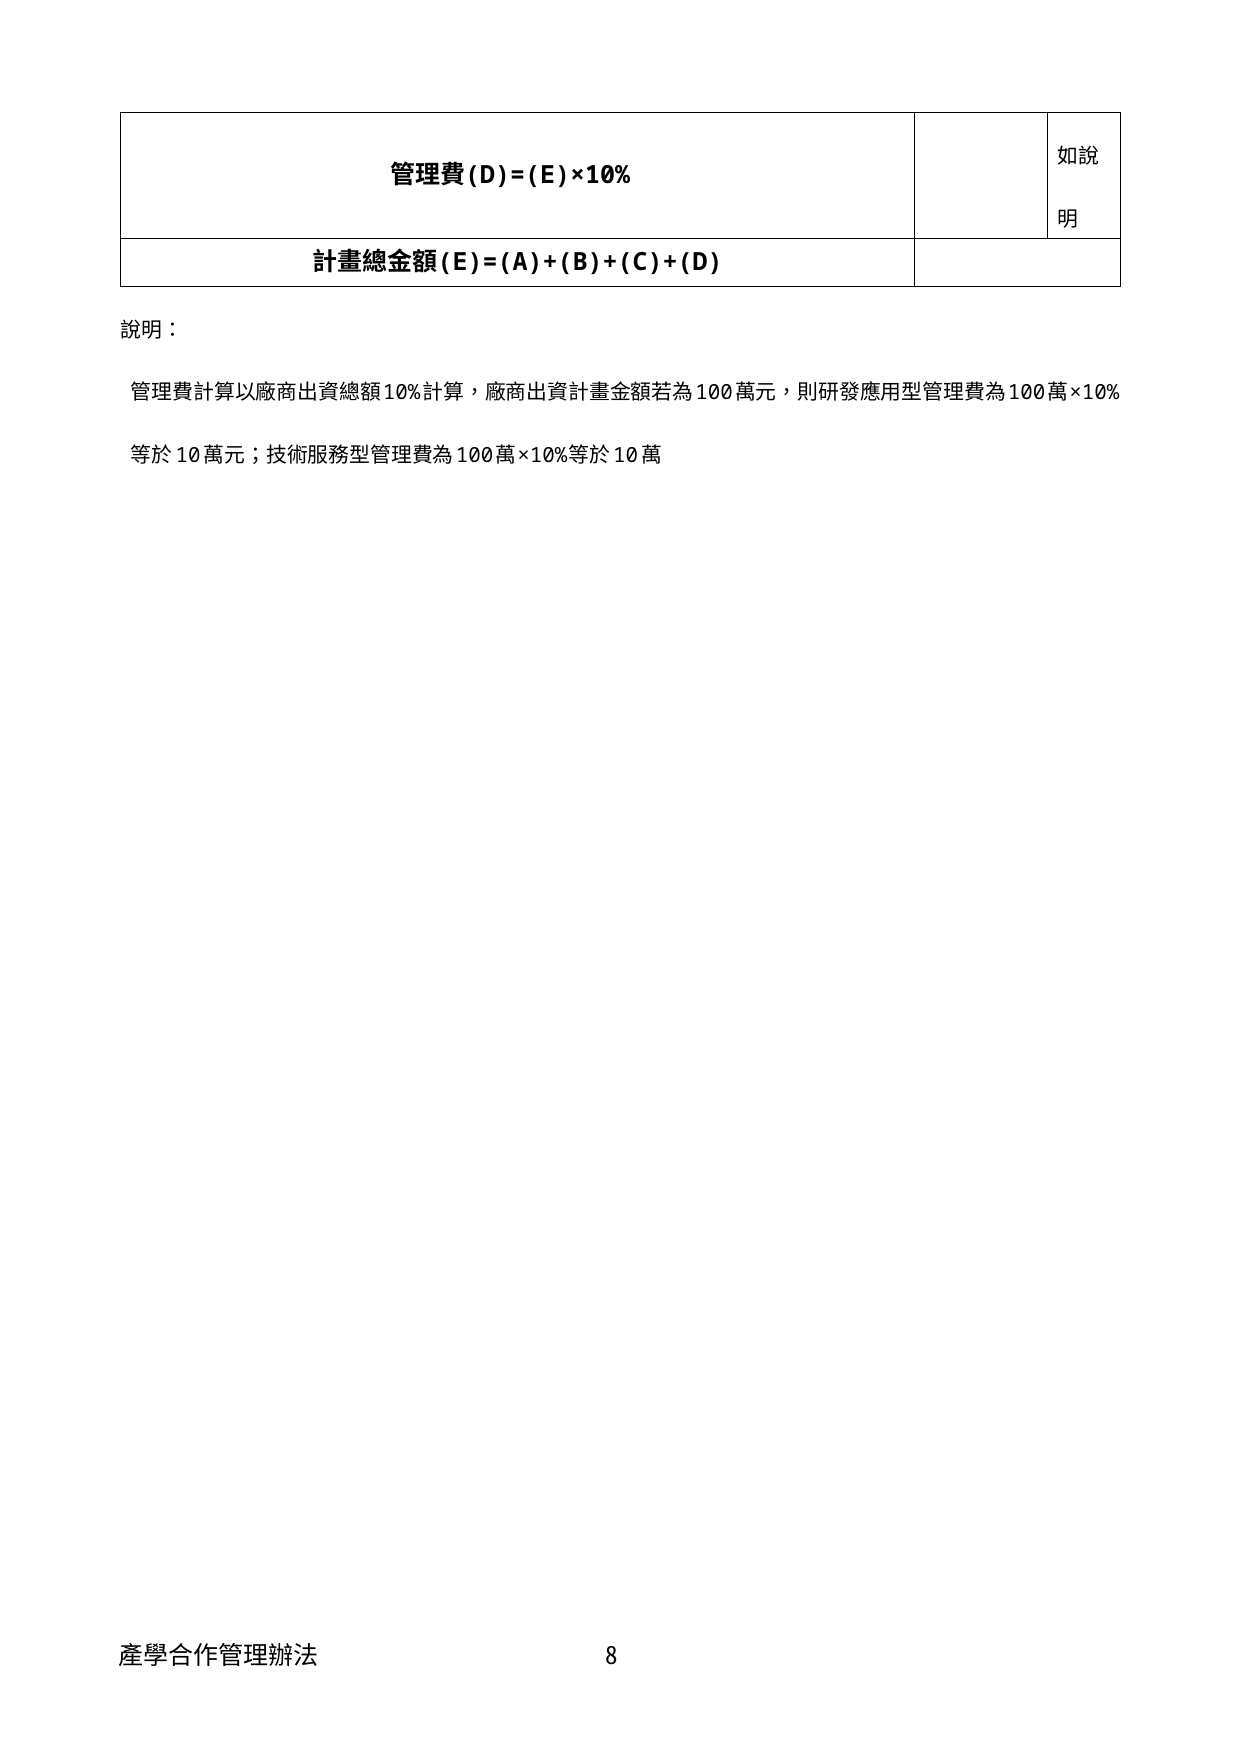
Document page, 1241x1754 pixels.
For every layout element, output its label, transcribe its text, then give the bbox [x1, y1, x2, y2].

table_cell [915, 239, 1120, 286]
table_cell [915, 113, 1047, 238]
table_cell 如說明 [1048, 113, 1120, 238]
table_cell 計畫總金額(E)=(A)+(B)+(C)+(D) [121, 239, 914, 286]
text 管理費計算以廠商出資總額10%計算，廠商出資計畫金額若為100萬元，則研發應用型管理費為100萬×10%等於10萬元；技術服務型管理費為100萬×10%等於10萬 [123, 349, 1120, 474]
table_cell 管理費(D)=(E)×10% [121, 113, 914, 238]
text 說明： [120, 287, 1120, 349]
